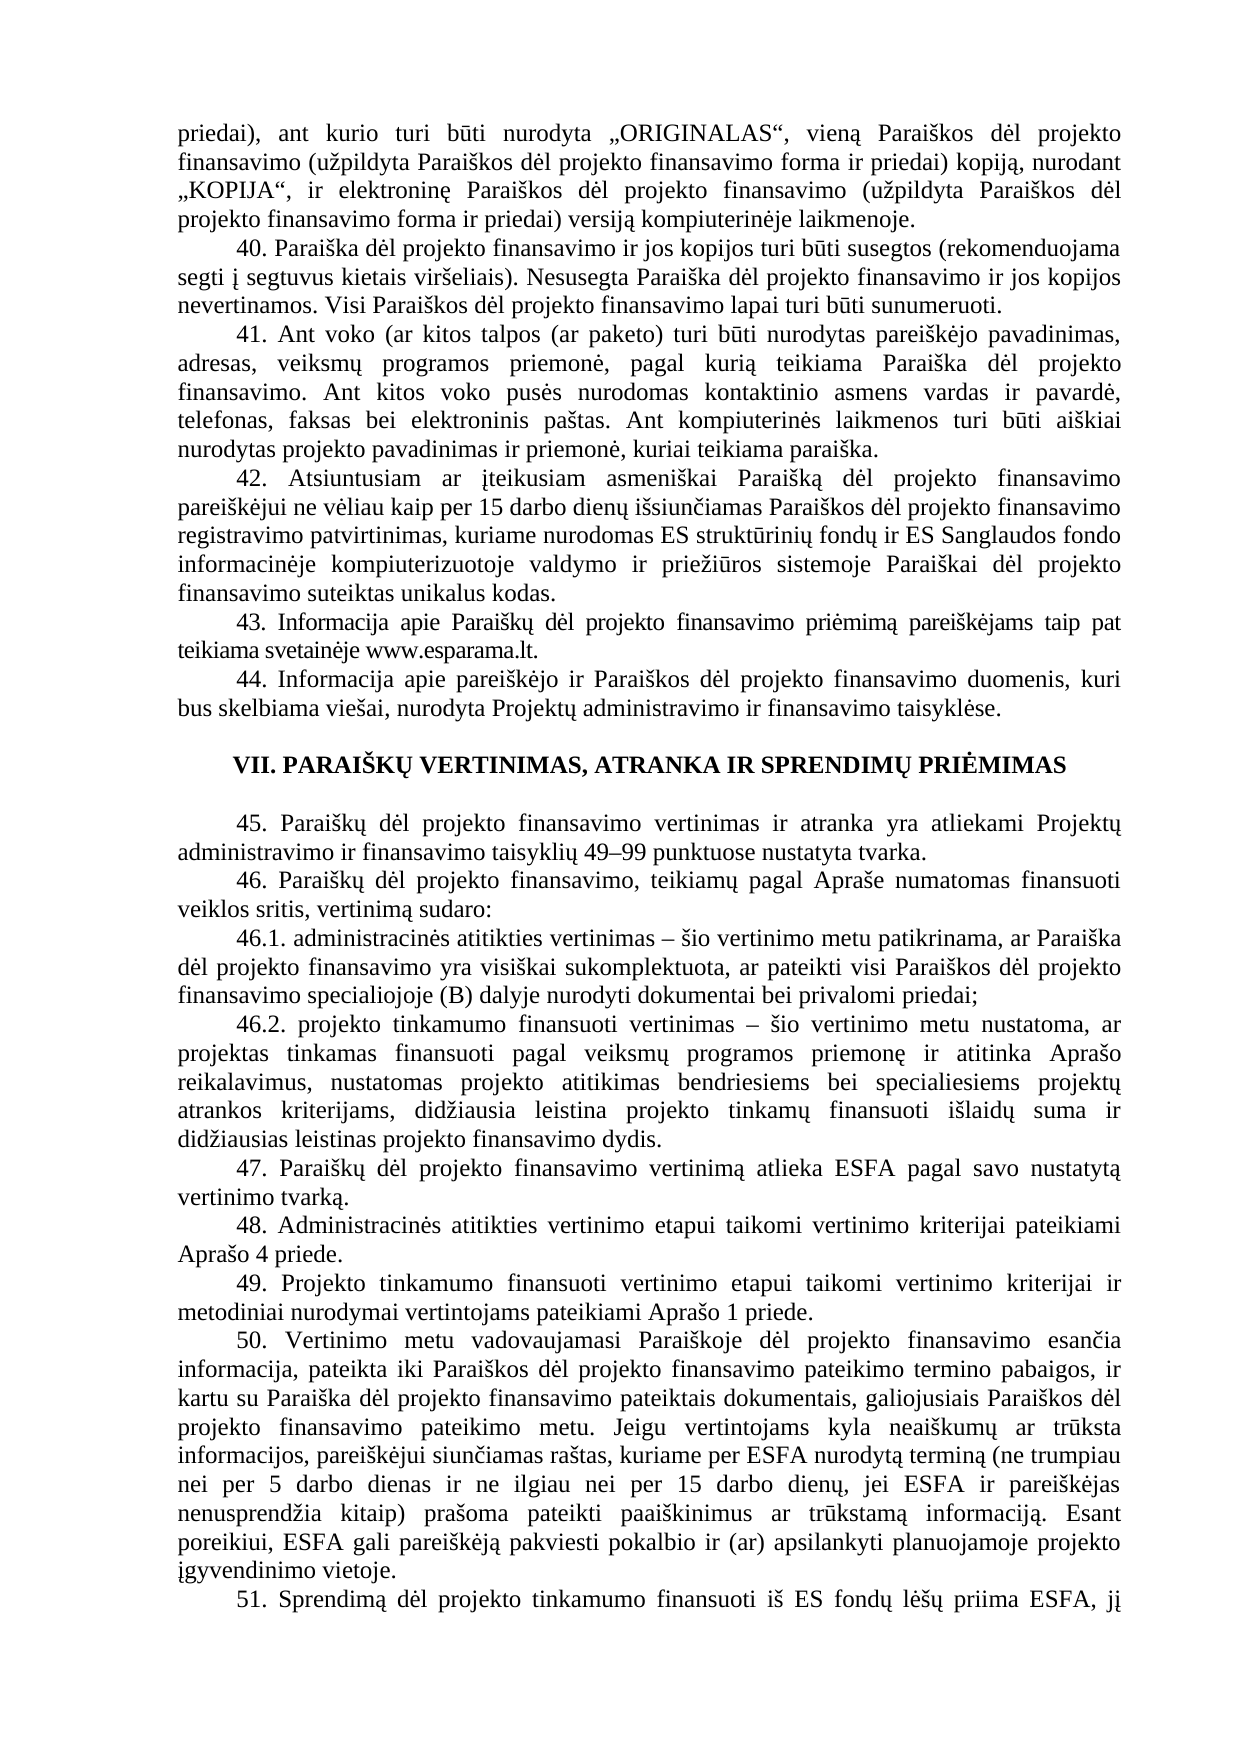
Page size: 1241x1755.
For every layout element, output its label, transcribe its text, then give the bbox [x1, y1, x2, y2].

text 48. Administracinės atitikties vertinimo etapui taikomi vertinimo kriterijai pateikiami Aprašo 4 priede. [177, 1211, 1122, 1268]
text 44. Informacija apie pareiškėjo ir Paraiškos dėl projekto finansavimo duomenis, kuri bus skelbiama viešai, nurodyta Projektų administravimo ir finansavimo taisyklėse. [177, 664, 1122, 722]
text 47. Paraiškų dėl projekto finansavimo vertinimą atlieka ESFA pagal savo nustatytą vertinimo tvarką. [177, 1153, 1122, 1211]
text VII. PARAIŠKŲ VERTINIMAS, ATRANKA IR SPRENDIMŲ PRIĖMIMAS [177, 751, 1122, 779]
text 46.2. projekto tinkamumo finansuoti vertinimas – šio vertinimo metu nustatoma, ar projektas tinkamas finansuoti pagal veiksmų programos priemonę ir atitinka Aprašo reikalavimus, nustatomas projekto atitikimas bendriesiems bei specialiesiems projektų atrankos kriterijams, didžiausia leistina projekto tinkamų finansuoti išlaidų suma ir didžiausias leistinas projekto finansavimo dydis. [177, 1009, 1122, 1153]
text 40. Paraiška dėl projekto finansavimo ir jos kopijos turi būti susegtos (rekomenduojama segti į segtuvus kietais viršeliais). Nesusegta Paraiška dėl projekto finansavimo ir jos kopijos nevertinamos. Visi Paraiškos dėl projekto finansavimo lapai turi būti sunumeruoti. [177, 233, 1122, 319]
text 49. Projekto tinkamumo finansuoti vertinimo etapui taikomi vertinimo kriterijai ir metodiniai nurodymai vertintojams pateikiami Aprašo 1 priede. [177, 1268, 1122, 1326]
text 42. Atsiuntusiam ar įteikusiam asmeniškai Paraišką dėl projekto finansavimo pareiškėjui ne vėliau kaip per 15 darbo dienų išsiunčiamas Paraiškos dėl projekto finansavimo registravimo patvirtinimas, kuriame nurodomas ES struktūrinių fondų ir ES Sanglaudos fondo informacinėje kompiuterizuotoje valdymo ir priežiūros sistemoje Paraiškai dėl projekto finansavimo suteiktas unikalus kodas. [177, 463, 1122, 607]
text 46. Paraiškų dėl projekto finansavimo, teikiamų pagal Apraše numatomas finansuoti veiklos sritis, vertinimą sudaro: [177, 866, 1122, 923]
text 43. Informacija apie Paraiškų dėl projekto finansavimo priėmimą pareiškėjams taip pat teikiama svetainėje www.esparama.lt. [177, 607, 1122, 664]
text priedai), ant kurio turi būti nurodyta „ORIGINALAS“, vieną Paraiškos dėl projekto finansavimo (užpildyta Paraiškos dėl projekto finansavimo forma ir priedai) kopiją, nurodant „KOPIJA“, ir elektroninę Paraiškos dėl projekto finansavimo (užpildyta Paraiškos dėl projekto finansavimo forma ir priedai) versiją kompiuterinėje laikmenoje. [177, 118, 1122, 233]
text 46.1. administracinės atitikties vertinimas – šio vertinimo metu patikrinama, ar Paraiška dėl projekto finansavimo yra visiškai sukomplektuota, ar pateikti visi Paraiškos dėl projekto finansavimo specialiojoje (B) dalyje nurodyti dokumentai bei privalomi priedai; [177, 923, 1122, 1009]
text 41. Ant voko (ar kitos talpos (ar paketo) turi būti nurodytas pareiškėjo pavadinimas, adresas, veiksmų programos priemonė, pagal kurią teikiama Paraiška dėl projekto finansavimo. Ant kitos voko pusės nurodomas kontaktinio asmens vardas ir pavardė, telefonas, faksas bei elektroninis paštas. Ant kompiuterinės laikmenos turi būti aiškiai nurodytas projekto pavadinimas ir priemonė, kuriai teikiama paraiška. [177, 319, 1122, 463]
text 50. Vertinimo metu vadovaujamasi Paraiškoje dėl projekto finansavimo esančia informacija, pateikta iki Paraiškos dėl projekto finansavimo pateikimo termino pabaigos, ir kartu su Paraiška dėl projekto finansavimo pateiktais dokumentais, galiojusiais Paraiškos dėl projekto finansavimo pateikimo metu. Jeigu vertintojams kyla neaiškumų ar trūksta informacijos, pareiškėjui siunčiamas raštas, kuriame per ESFA nurodytą terminą (ne trumpiau nei per 5 darbo dienas ir ne ilgiau nei per 15 darbo dienų, jei ESFA ir pareiškėjas nenusprendžia kitaip) prašoma pateikti paaiškinimus ar trūkstamą informaciją. Esant poreikiui, ESFA gali pareiškėją pakviesti pokalbio ir (ar) apsilankyti planuojamoje projekto įgyvendinimo vietoje. [177, 1326, 1122, 1584]
text 45. Paraiškų dėl projekto finansavimo vertinimas ir atranka yra atliekami Projektų administravimo ir finansavimo taisyklių 49–99 punktuose nustatyta tvarka. [177, 808, 1122, 866]
text 51. Sprendimą dėl projekto tinkamumo finansuoti iš ES fondų lėšų priima ESFA, jį [177, 1584, 1122, 1613]
